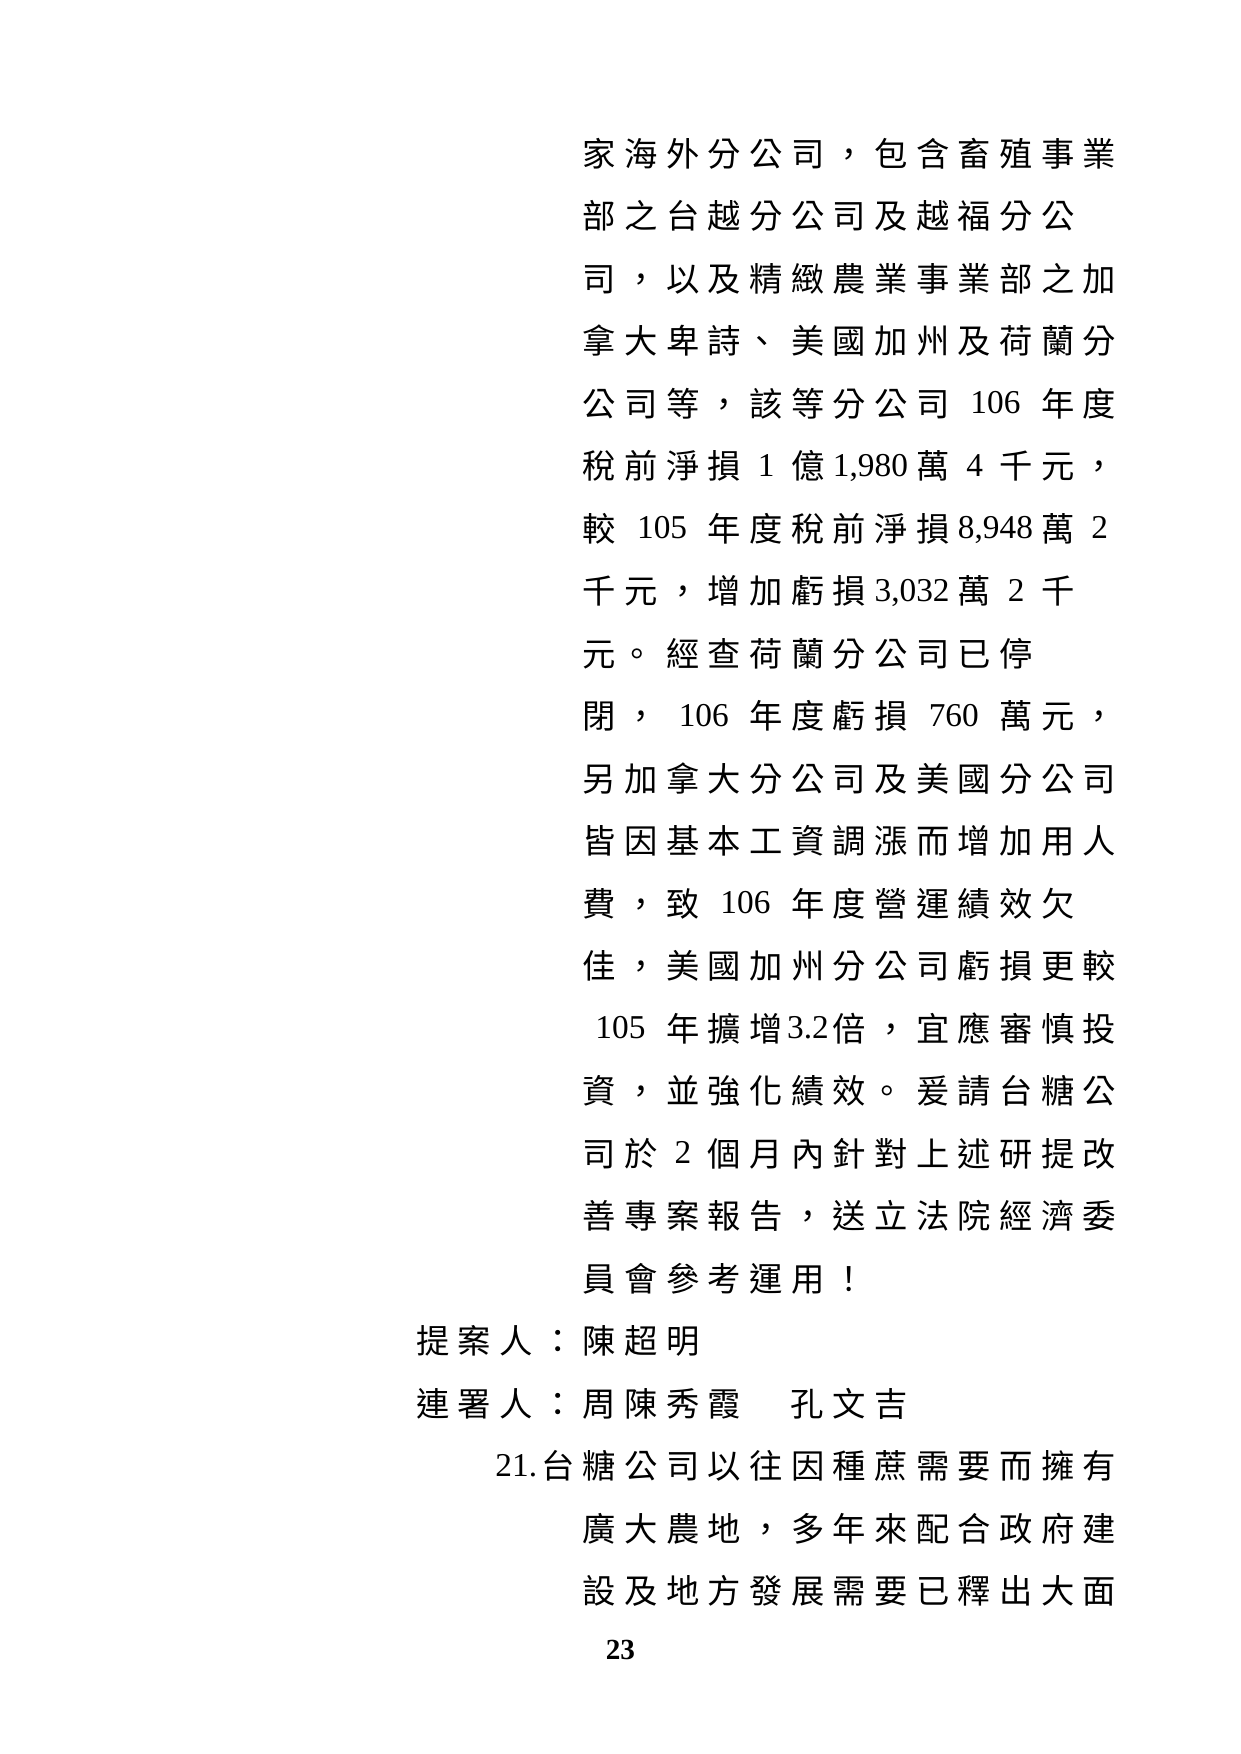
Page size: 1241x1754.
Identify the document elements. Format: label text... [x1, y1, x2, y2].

list 家海外分公司，包含畜殖事業部之台越分公司及越福分公司，以及精緻農業事業部之加拿大卑詩、美國加州及荷蘭分公司等，該等分公司106年度稅前淨損1億1,980萬4千元，較105年度稅前淨損8,948萬2千元，增加虧損3,032萬2千元。經查荷蘭分公司已停閉，106年度虧損760萬元，另加拿大分公司及美國分公司皆因基本工資調漲而增加用人費，致106年度營運績效欠佳，美國加州分公司虧損更較105年擴增3.2倍，宜應審慎投資，並強化績效。爰請台糖公司於2個月內針對上述研提改善專案報告，送立法院經濟委員會參考運用！ [462, 110, 1120, 1298]
text 連署人：周陳秀霞 孔文吉 [397, 1360, 1016, 1423]
text 提案人：陳超明 [397, 1298, 1016, 1360]
list 台糖公司以往因種蔗需要而擁有廣大農地，多年來配合政府建設及地方發展需要已釋出大面 [462, 1423, 1120, 1610]
